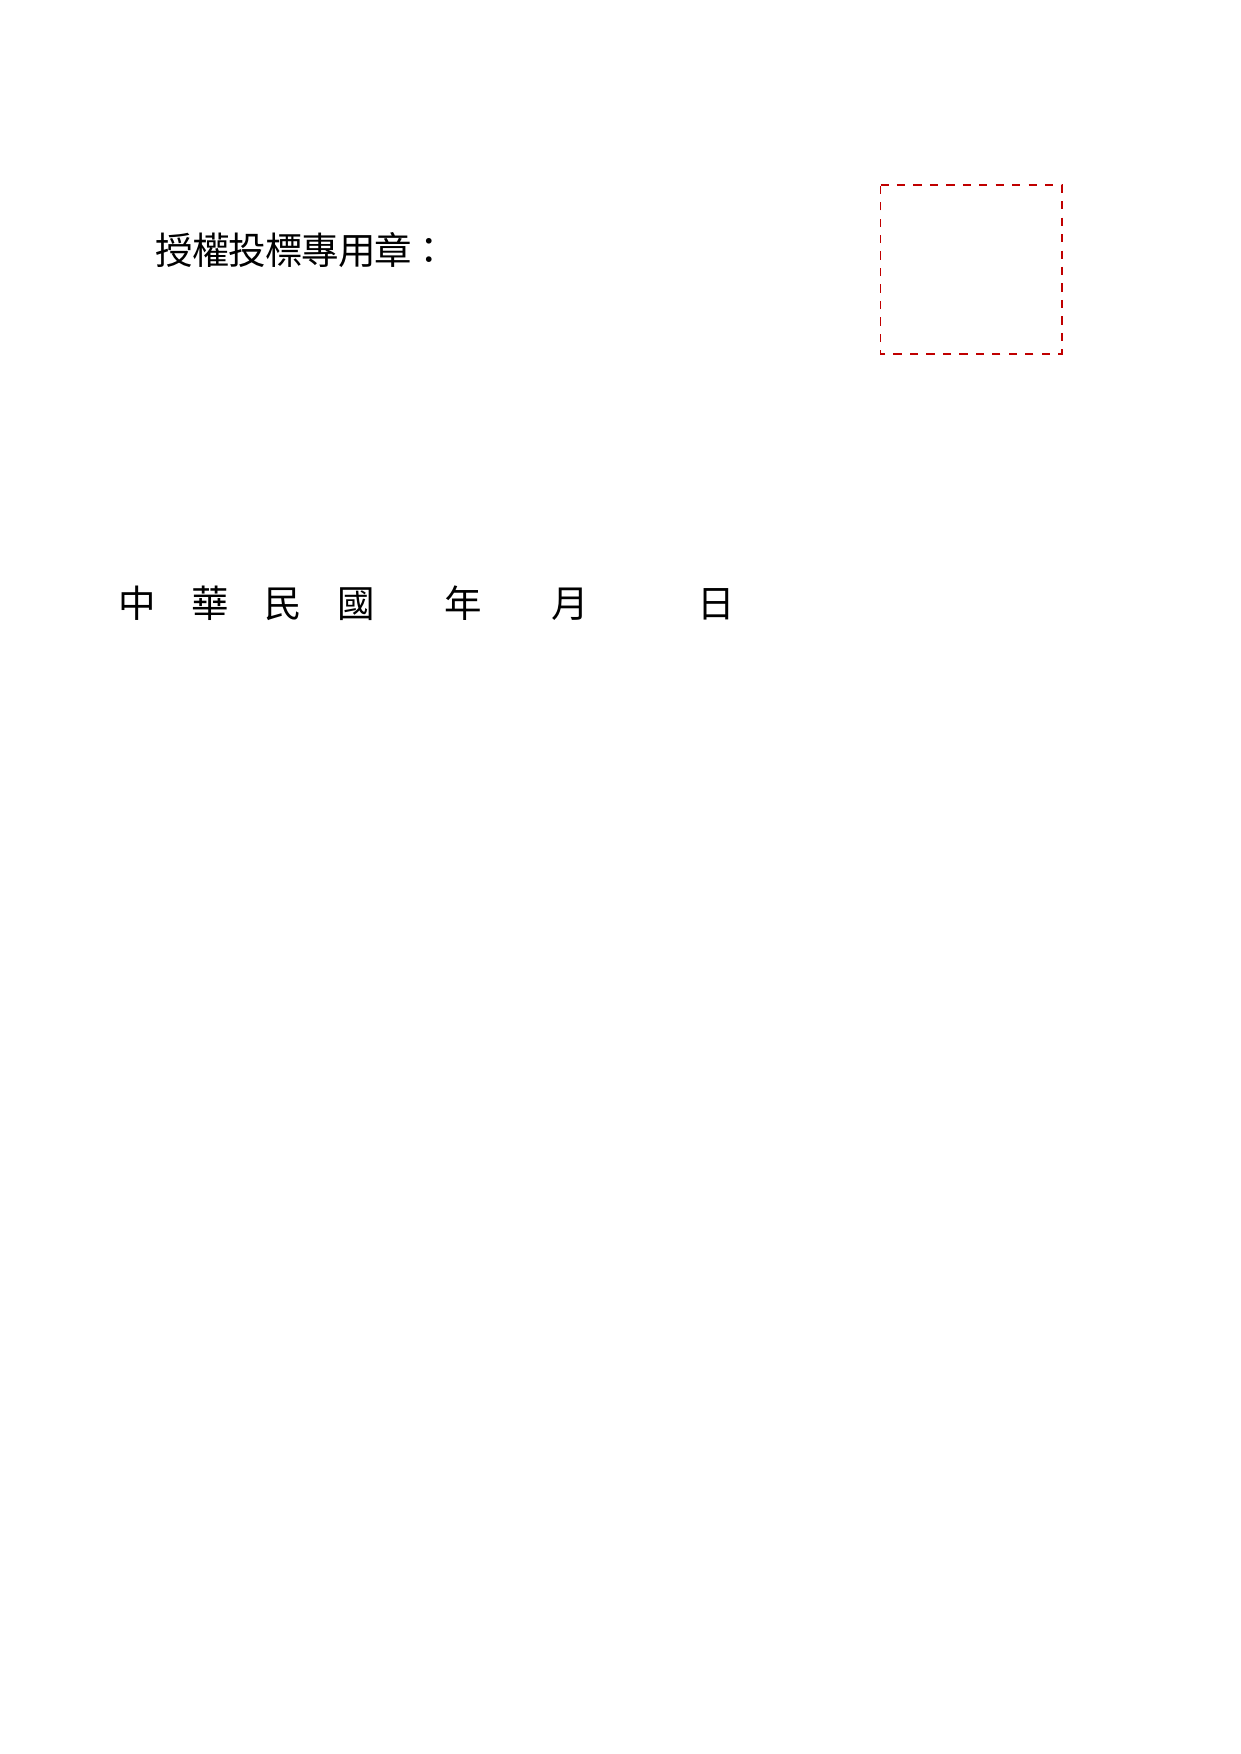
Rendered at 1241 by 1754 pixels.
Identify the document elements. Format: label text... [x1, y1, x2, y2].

text [1062, 210, 1122, 275]
text 中 華 民 國 年 月 日 [118, 523, 1122, 648]
text 授權投標專用章： [118, 210, 881, 275]
